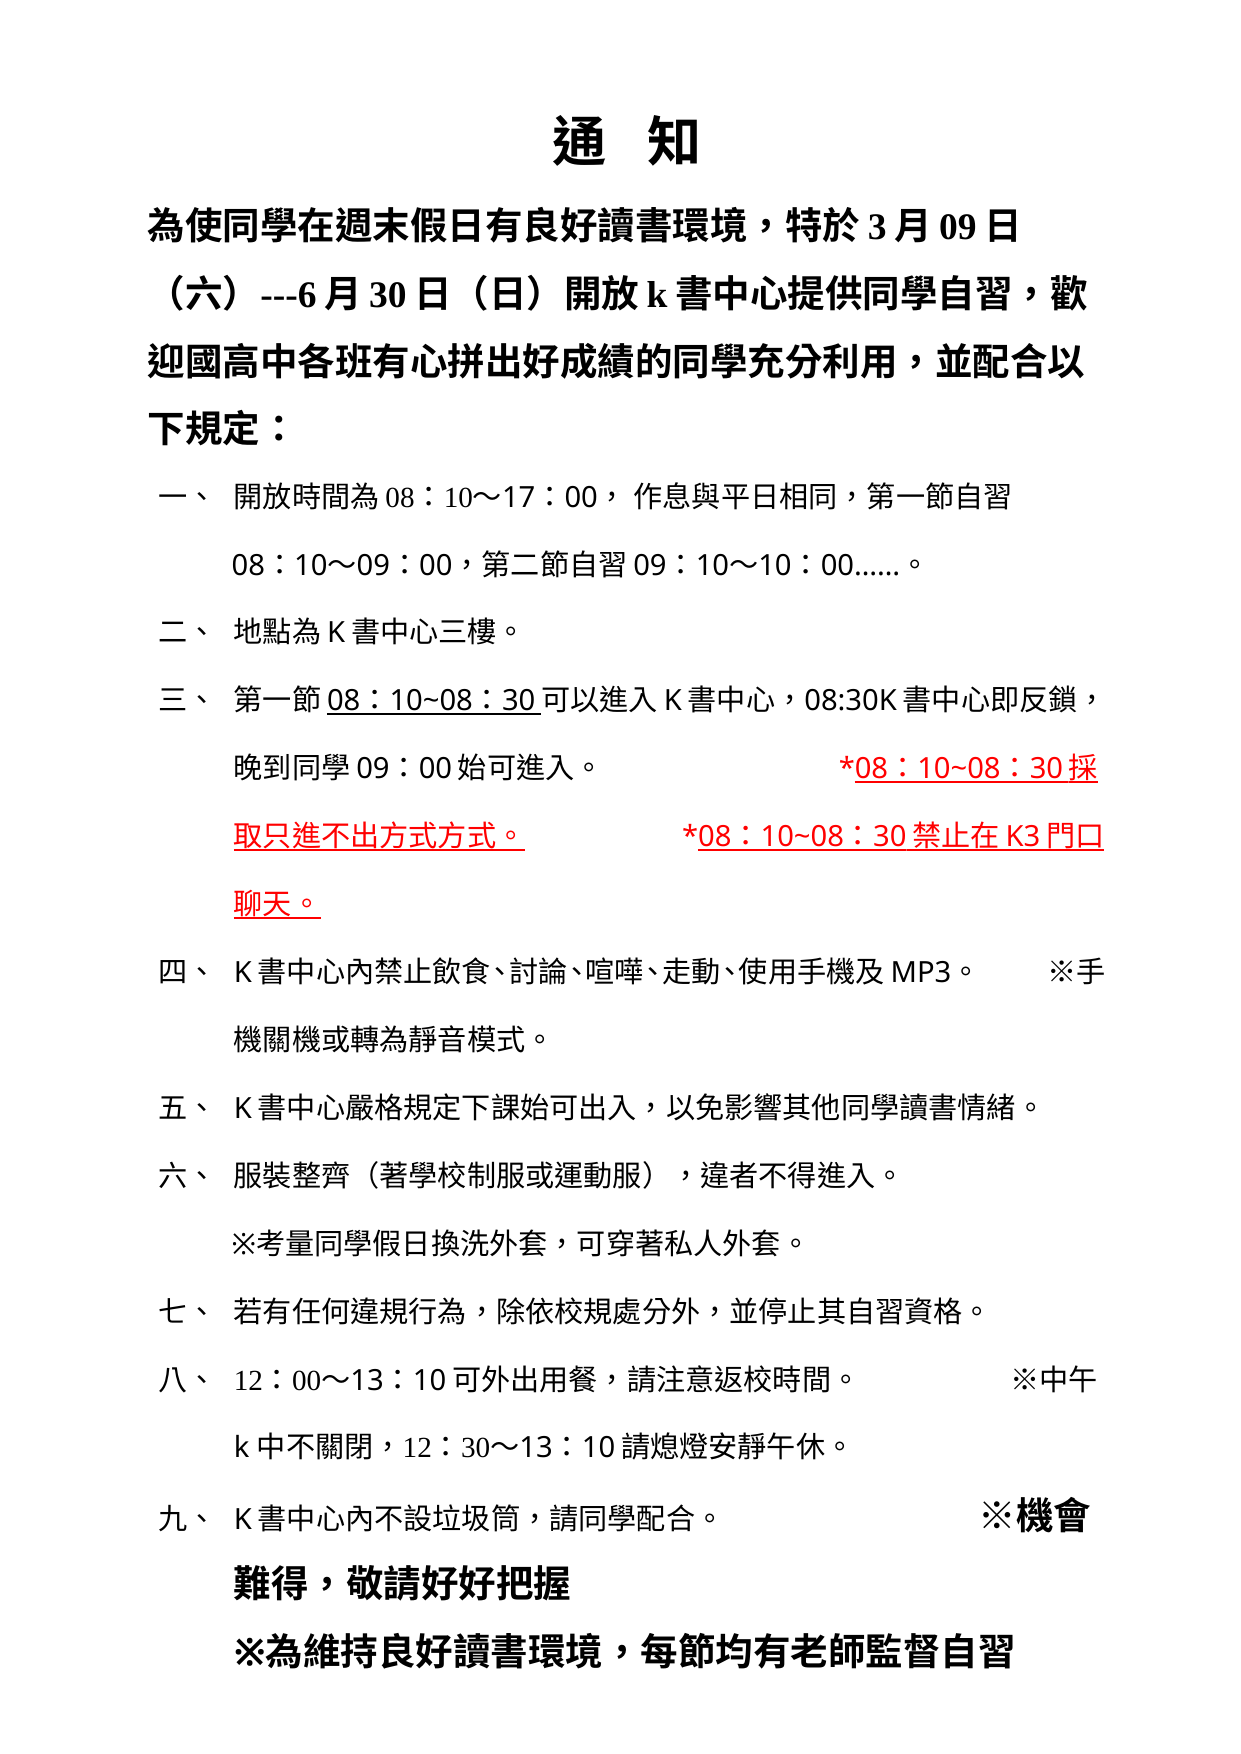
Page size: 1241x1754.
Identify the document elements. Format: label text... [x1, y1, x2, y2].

text 通 知 [148, 87, 1106, 189]
list 開放時間為08：10～17：00， 作息與平日相同，第一節自習 [158, 460, 1106, 528]
text ※為維持良好讀書環境，每節均有老師監督自習 [233, 1615, 1106, 1683]
list K書中心內禁止飲食、討論、喧嘩、走動、使用手機及MP3。 ※手機關機或轉為靜音模式。 [158, 936, 1106, 1072]
text 為使同學在週末假日有良好讀書環境，特於3月09日（六）---6月30日（日）開放k書中心提供同學自習，歡迎國高中各班有心拼出好成績的同學充分利用，並配合以下規定： [148, 189, 1106, 460]
list K書中心內不設垃圾筒，請同學配合。 ※機會難得，敬請好好把握 [158, 1479, 1106, 1615]
list 第一節08：10~08：30可以進入K書中心，08:30K書中心即反鎖，晚到同學09：00始可進入。 *08：10~08：30採取只進不出方式方式。 *08：10~08：30禁止在K3門口聊天。 [158, 664, 1106, 936]
list 12：00～13：10可外出用餐，請注意返校時間。 ※中午k 中不關閉，12：30～13：10請熄燈安靜午休。 [158, 1343, 1106, 1479]
list 若有任何違規行為，除依校規處分外，並停止其自習資格。 [158, 1275, 1106, 1343]
text 08：10～09：00，第二節自習09：10～10：00……。 [158, 528, 1106, 596]
list K書中心嚴格規定下課始可出入，以免影響其他同學讀書情緒。 [158, 1072, 1106, 1139]
list 地點為K書中心三樓。 [158, 596, 1106, 664]
text ※考量同學假日換洗外套，可穿著私人外套。 [158, 1207, 1106, 1275]
list 服裝整齊（著學校制服或運動服），違者不得進入。 [158, 1139, 1106, 1207]
